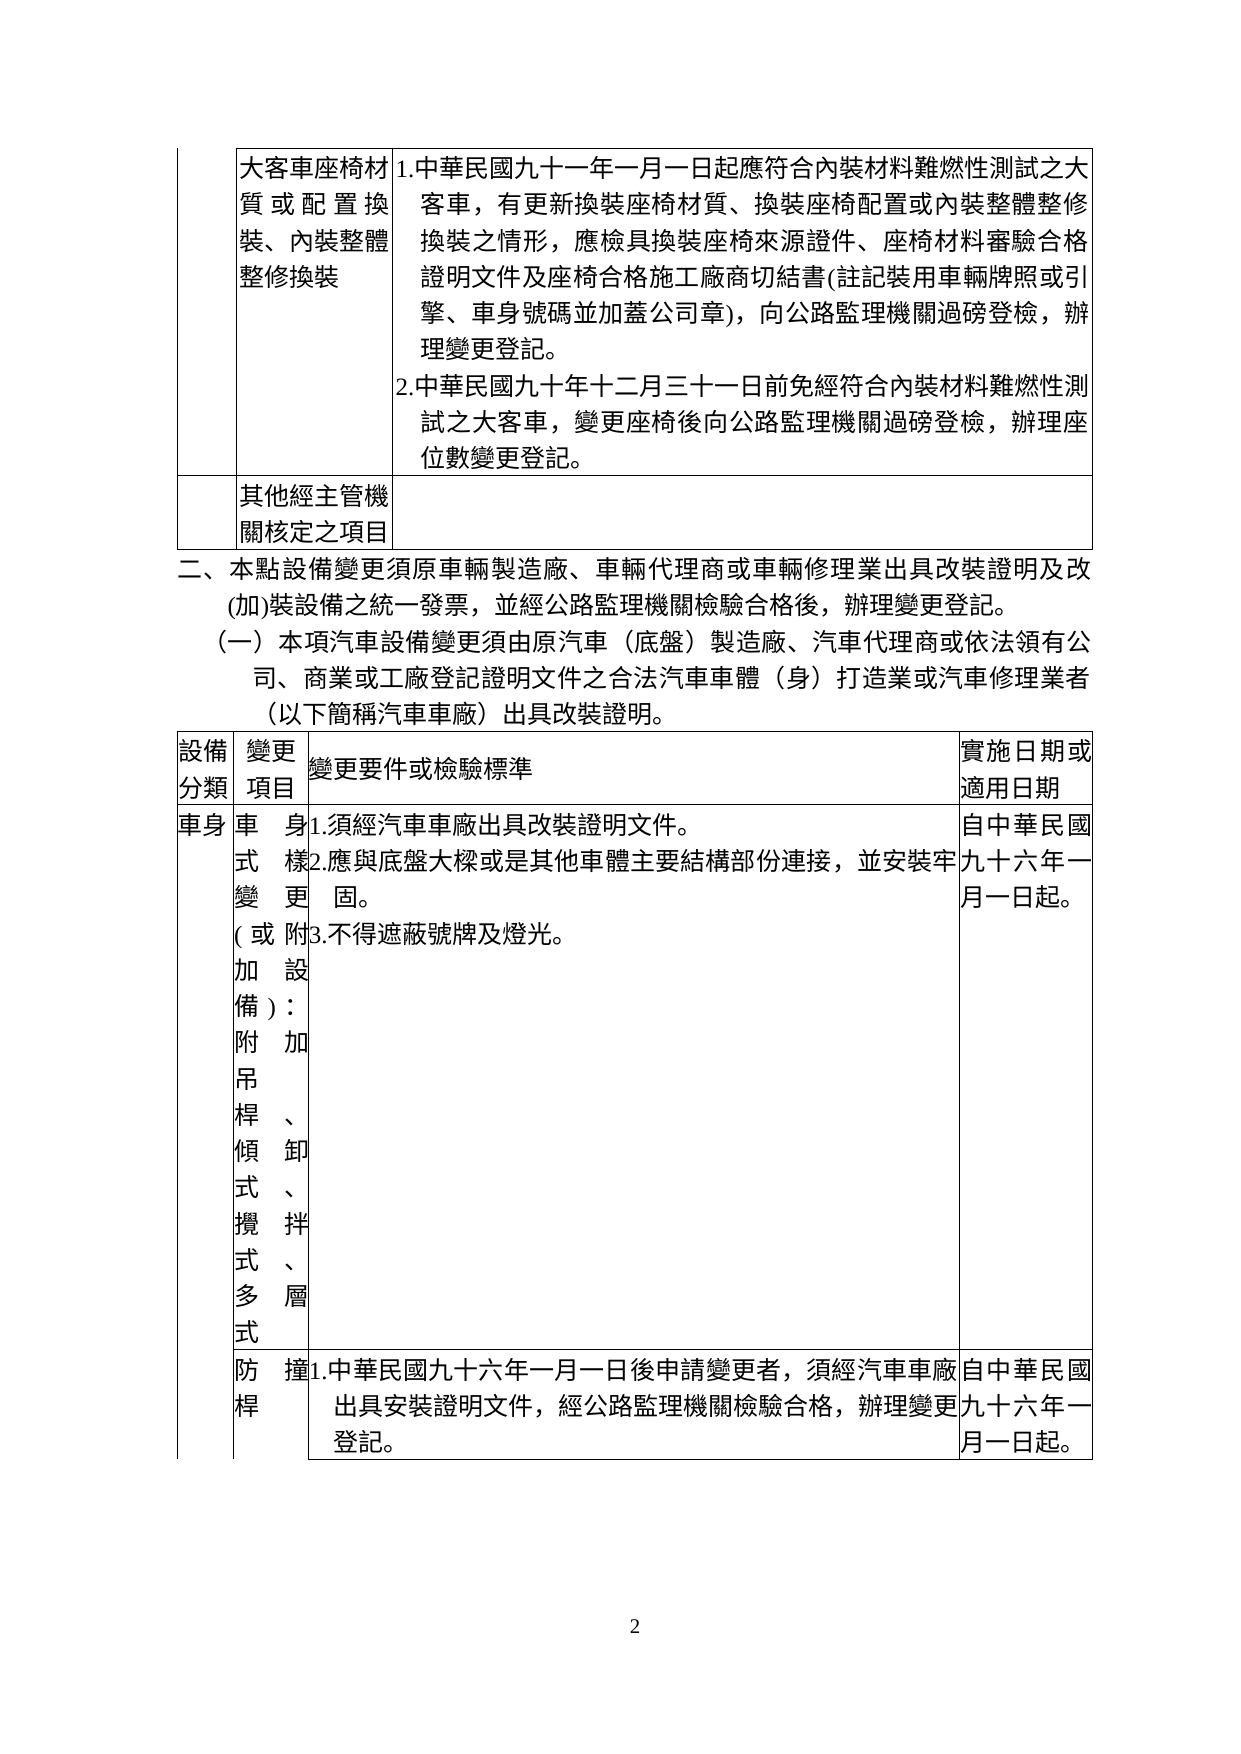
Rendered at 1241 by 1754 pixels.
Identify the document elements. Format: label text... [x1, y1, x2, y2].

table_cell 自中華民國九十六年一月一日起。 [960, 1350, 1092, 1459]
table_cell 車身式樣變更(或附加設備)：附加吊桿、傾卸式、攪拌式、多層式 [234, 805, 308, 1349]
table_cell [178, 476, 236, 548]
table_cell 1.須經汽車車廠出具改裝證明文件。 2.應與底盤大樑或是其他車體主要結構部份連接，並安裝牢固。 3.不得遮蔽號牌及燈光。 [309, 805, 959, 1349]
table_header 實施日期或適用日期 [960, 732, 1092, 804]
table_cell 1.中華民國九十六年一月一日後申請變更者，須經汽車車廠出具安裝證明文件，經公路監理機關檢驗合格，辦理變更登記。 [309, 1350, 959, 1459]
table_cell 自中華民國九十六年一月一日起。 [960, 805, 1092, 1349]
table_cell 大客車座椅材質或配置換裝、內裝整體整修換裝 [237, 149, 392, 366]
table_cell 防撞桿 [234, 1350, 308, 1459]
table_cell [237, 366, 392, 475]
text 二、本點設備變更須原車輛製造廠、車輛代理商或車輛修理業出具改裝證明及改(加)裝設備之統一發票，並經公路監理機關檢驗合格後，辦理變更登記。 [177, 550, 1092, 622]
table_cell 1.中華民國九十一年一月一日起應符合內裝材料難燃性測試之大客車，有更新換裝座椅材質、換裝座椅配置或內裝整體整修換裝之情形，應檢具換裝座椅來源證件、座椅材料審驗合格證明文件及座椅合格施工廠商切結書(註記裝用車輛牌照或引擎、車身號碼並加蓋公司章)，向公路監理機關過磅登檢，辦理變更登記。 [393, 149, 1092, 366]
table_header 設備分類 [178, 732, 233, 804]
table_cell [178, 148, 236, 366]
table_cell 2.中華民國九十年十二月三十一日前免經符合內裝材料難燃性測試之大客車，變更座椅後向公路監理機關過磅登檢，辦理座位數變更登記。 [393, 366, 1092, 475]
table_header 變更項目 [234, 732, 308, 804]
table_header 變更要件或檢驗標準 [309, 732, 959, 804]
table_cell [178, 366, 236, 475]
table_cell [393, 476, 1092, 548]
table_cell 其他經主管機關核定之項目 [237, 476, 392, 548]
table_cell 車身 [178, 805, 233, 1349]
text （一）本項汽車設備變更須由原汽車（底盤）製造廠、汽車代理商或依法領有公司、商業或工廠登記證明文件之合法汽車車體（身）打造業或汽車修理業者（以下簡稱汽車車廠）出具改裝證明。 [202, 622, 1092, 731]
table_cell [178, 1349, 233, 1459]
